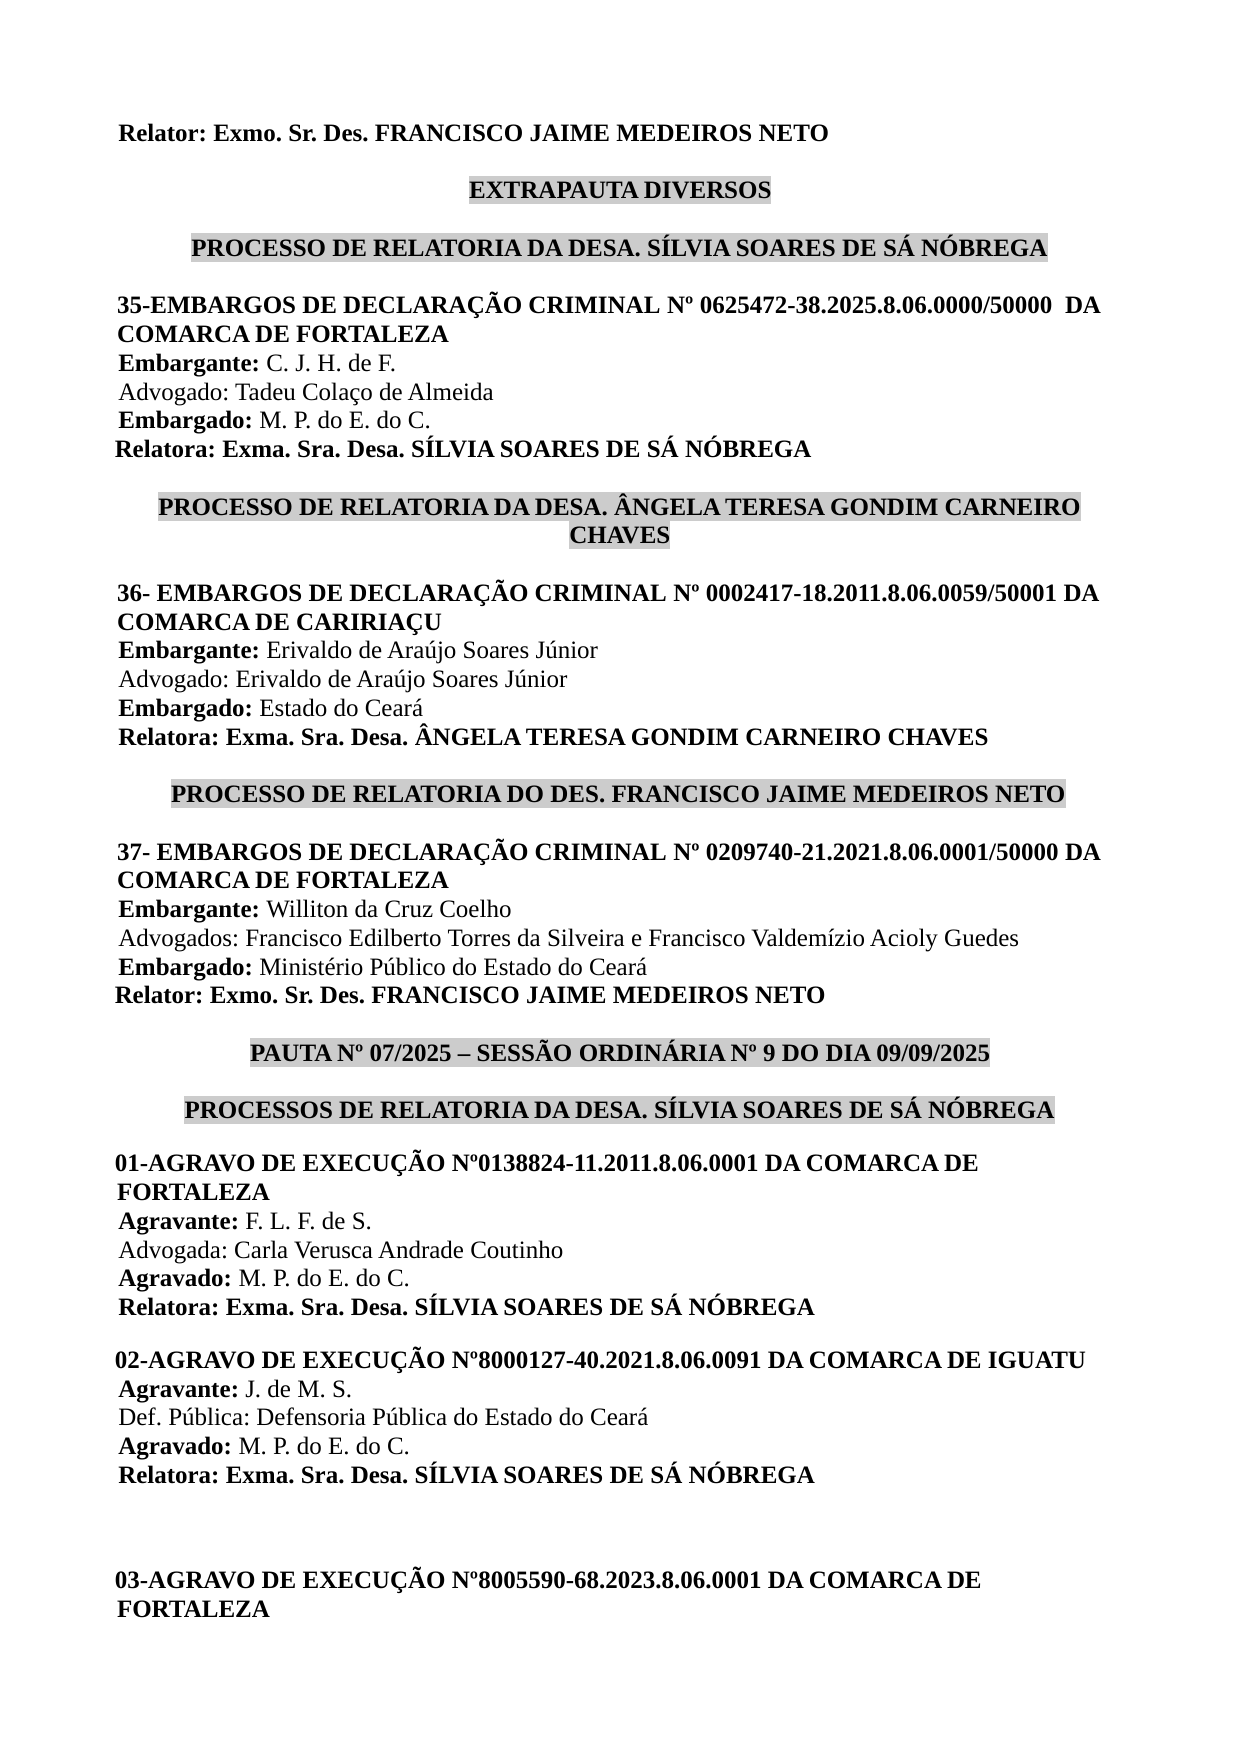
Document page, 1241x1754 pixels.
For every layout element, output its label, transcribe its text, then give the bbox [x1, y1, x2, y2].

text PROCESSO DE RELATORIA DO DES. FRANCISCO JAIME MEDEIROS NETO [114, 779, 1122, 808]
text Advogado: Tadeu Colaço de Almeida [118, 377, 1122, 406]
text Advogada: Carla Verusca Andrade Coutinho [118, 1235, 1122, 1263]
text 36- EMBARGOS DE DECLARAÇÃO CRIMINAL Nº 0002417-18.2011.8.06.0059/50001 DA COMARCA DE CARIRIAÇU [117, 578, 1122, 636]
text 35-EMBARGOS DE DECLARAÇÃO CRIMINAL Nº 0625472-38.2025.8.06.0000/50000 DA COMARCA DE FORTALEZA [117, 291, 1122, 348]
text Relatora: Exma. Sra. Desa. ÂNGELA TERESA GONDIM CARNEIRO CHAVES [118, 722, 1122, 751]
text Embargante: Erivaldo de Araújo Soares Júnior [118, 636, 1122, 664]
text 37- EMBARGOS DE DECLARAÇÃO CRIMINAL Nº 0209740-21.2021.8.06.0001/50000 DA COMARCA DE FORTALEZA [117, 837, 1122, 894]
text 01-AGRAVO DE EXECUÇÃO Nº0138824-11.2011.8.06.0001 DA COMARCA DE FORTALEZA [114, 1148, 1122, 1206]
text PROCESSO DE RELATORIA DA DESA. SÍLVIA SOARES DE SÁ NÓBREGA [117, 233, 1122, 262]
text PROCESSO DE RELATORIA DA DESA. ÂNGELA TERESA GONDIM CARNEIRO CHAVES [117, 492, 1122, 549]
text 02-AGRAVO DE EXECUÇÃO Nº8000127-40.2021.8.06.0091 DA COMARCA DE IGUATU [114, 1345, 1122, 1374]
text Agravante: F. L. F. de S. [118, 1206, 1122, 1235]
text Relatora: Exma. Sra. Desa. SÍLVIA SOARES DE SÁ NÓBREGA [114, 434, 1122, 463]
text Embargante: C. J. H. de F. [118, 348, 1122, 377]
text 03-AGRAVO DE EXECUÇÃO Nº8005590-68.2023.8.06.0001 DA COMARCA DE FORTALEZA [114, 1566, 1122, 1623]
text Relator: Exmo. Sr. Des. FRANCISCO JAIME MEDEIROS NETO [114, 981, 1122, 1009]
text Embargante: Williton da Cruz Coelho [118, 894, 1122, 923]
text Agravado: M. P. do E. do C. [118, 1431, 1122, 1460]
text Agravante: J. de M. S. [118, 1374, 1122, 1402]
text Advogado: Erivaldo de Araújo Soares Júnior [118, 664, 1122, 693]
text Embargado: Ministério Público do Estado do Ceará [118, 952, 1122, 981]
text Embargado: M. P. do E. do C. [118, 406, 1122, 434]
text PROCESSOS DE RELATORIA DA DESA. SÍLVIA SOARES DE SÁ NÓBREGA [117, 1096, 1122, 1124]
text EXTRAPAUTA DIVERSOS [118, 176, 1122, 204]
text Embargado: Estado do Ceará [118, 693, 1122, 722]
text Relator: Exmo. Sr. Des. FRANCISCO JAIME MEDEIROS NETO [118, 118, 1122, 147]
text Advogados: Francisco Edilberto Torres da Silveira e Francisco Valdemízio Acioly Guedes [118, 923, 1122, 952]
text Relatora: Exma. Sra. Desa. SÍLVIA SOARES DE SÁ NÓBREGA [118, 1460, 1122, 1489]
text PAUTA Nº 07/2025 – SESSÃO ORDINÁRIA Nº 9 DO DIA 09/09/2025 [118, 1038, 1122, 1067]
text Def. Pública: Defensoria Pública do Estado do Ceará [118, 1402, 1122, 1431]
text Relatora: Exma. Sra. Desa. SÍLVIA SOARES DE SÁ NÓBREGA [118, 1292, 1122, 1321]
text Agravado: M. P. do E. do C. [118, 1263, 1122, 1292]
